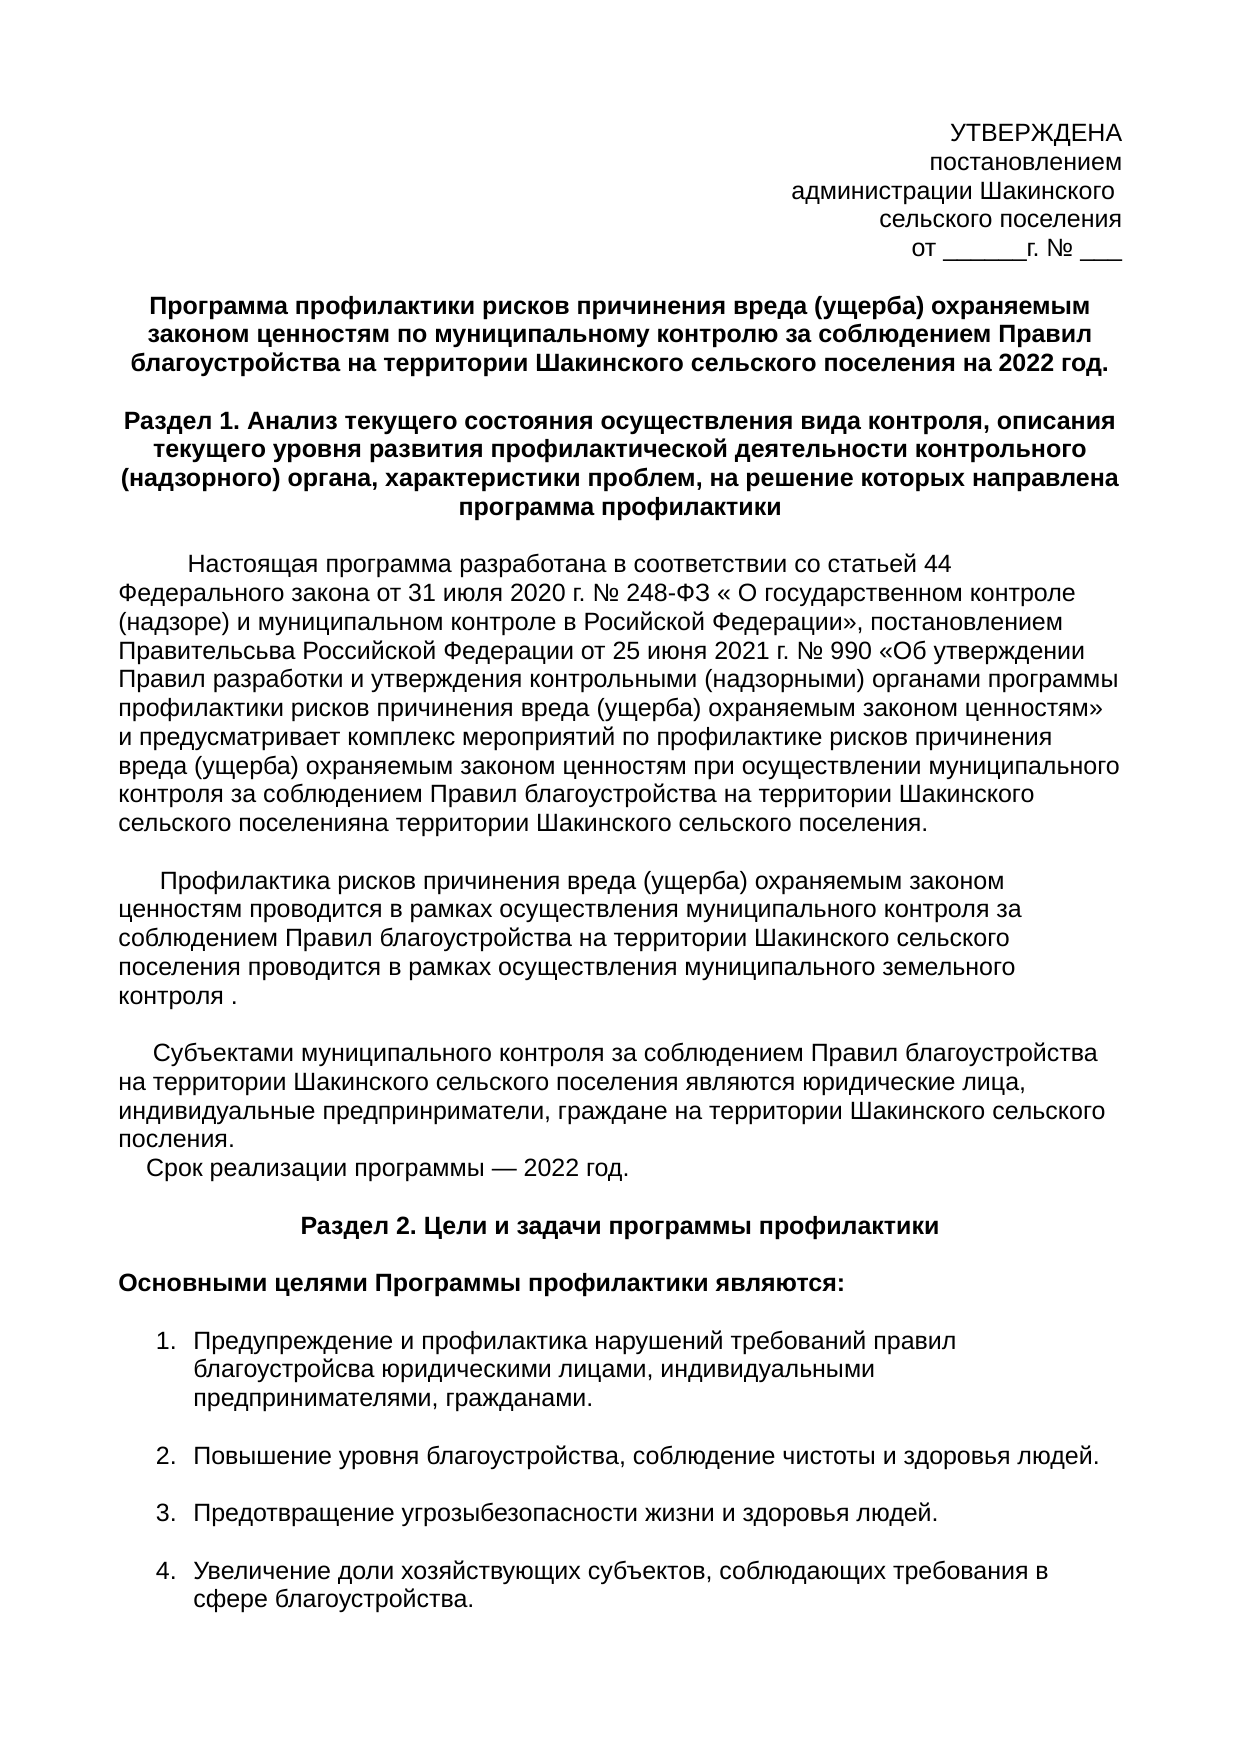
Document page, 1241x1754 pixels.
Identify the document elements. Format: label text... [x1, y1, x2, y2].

title от ______г. № ___ [118, 233, 1122, 262]
title постановлением [118, 147, 1122, 176]
title администрации Шакинского [118, 176, 1122, 204]
title Предупреждение и профилактика нарушений требований правил благоустройсва юридическими лицами, индивидуальными предпринимателями, гражданами. [156, 1326, 1122, 1412]
title Субъектами муниципального контроля за соблюдением Правил благоустройства на территории Шакинского сельского поселения являются юридические лица, индивидуальные предпринриматели, граждане на территории Шакинского сельского посления. [118, 1038, 1122, 1153]
title Раздел 2. Цели и задачи программы профилактики [118, 1211, 1122, 1239]
title Программа профилактики рисков причинения вреда (ущерба) охраняемым законом ценностям по муниципальному контролю за соблюдением Правил благоустройства на территории Шакинского сельского поселения на 2022 год. [118, 291, 1122, 377]
title Профилактика рисков причинения вреда (ущерба) охраняемым законом ценностям проводится в рамках осуществления муниципального контроля за соблюдением Правил благоустройства на территории Шакинского сельского поселения проводится в рамках осуществления муниципального земельного контроля . [118, 866, 1122, 1009]
title Увеличение доли хозяйствующих субъектов, соблюдающих требования в сфере благоустройства. [156, 1556, 1122, 1613]
title Настоящая программа разработана в соответствии со статьей 44 Федерального закона от 31 июля 2020 г. № 248-ФЗ « О государственном контроле (надзоре) и муниципальном контроле в Росийской Федерации», постановлением Правительсьва Российской Федерации от 25 июня 2021 г. № 990 «Об утверждении Правил разработки и утверждения контрольными (надзорными) органами программы профилактики рисков причинения вреда (ущерба) охраняемым законом ценностям» и предусматривает комплекс мероприятий по профилактике рисков причинения вреда (ущерба) охраняемым законом ценностям при осуществлении муниципального контроля за соблюдением Правил благоустройства на территории Шакинского сельского поселенияна территории Шакинского сельского поселения. [118, 549, 1122, 837]
title Основными целями Программы профилактики являются: [118, 1268, 1122, 1297]
title Предотвращение угрозыбезопасности жизни и здоровья людей. [156, 1498, 1122, 1527]
title Раздел 1. Анализ текущего состояния осуществления вида контроля, описания текущего уровня развития профилактической деятельности контрольного (надзорного) органа, характеристики проблем, на решение которых направлена программа профилактики [118, 406, 1122, 521]
title УТВЕРЖДЕНА [118, 118, 1122, 147]
title сельского поселения [118, 204, 1122, 233]
title Срок реализации программы — 2022 год. [118, 1153, 1122, 1182]
title Повышение уровня благоустройства, соблюдение чистоты и здоровья людей. [156, 1441, 1122, 1469]
